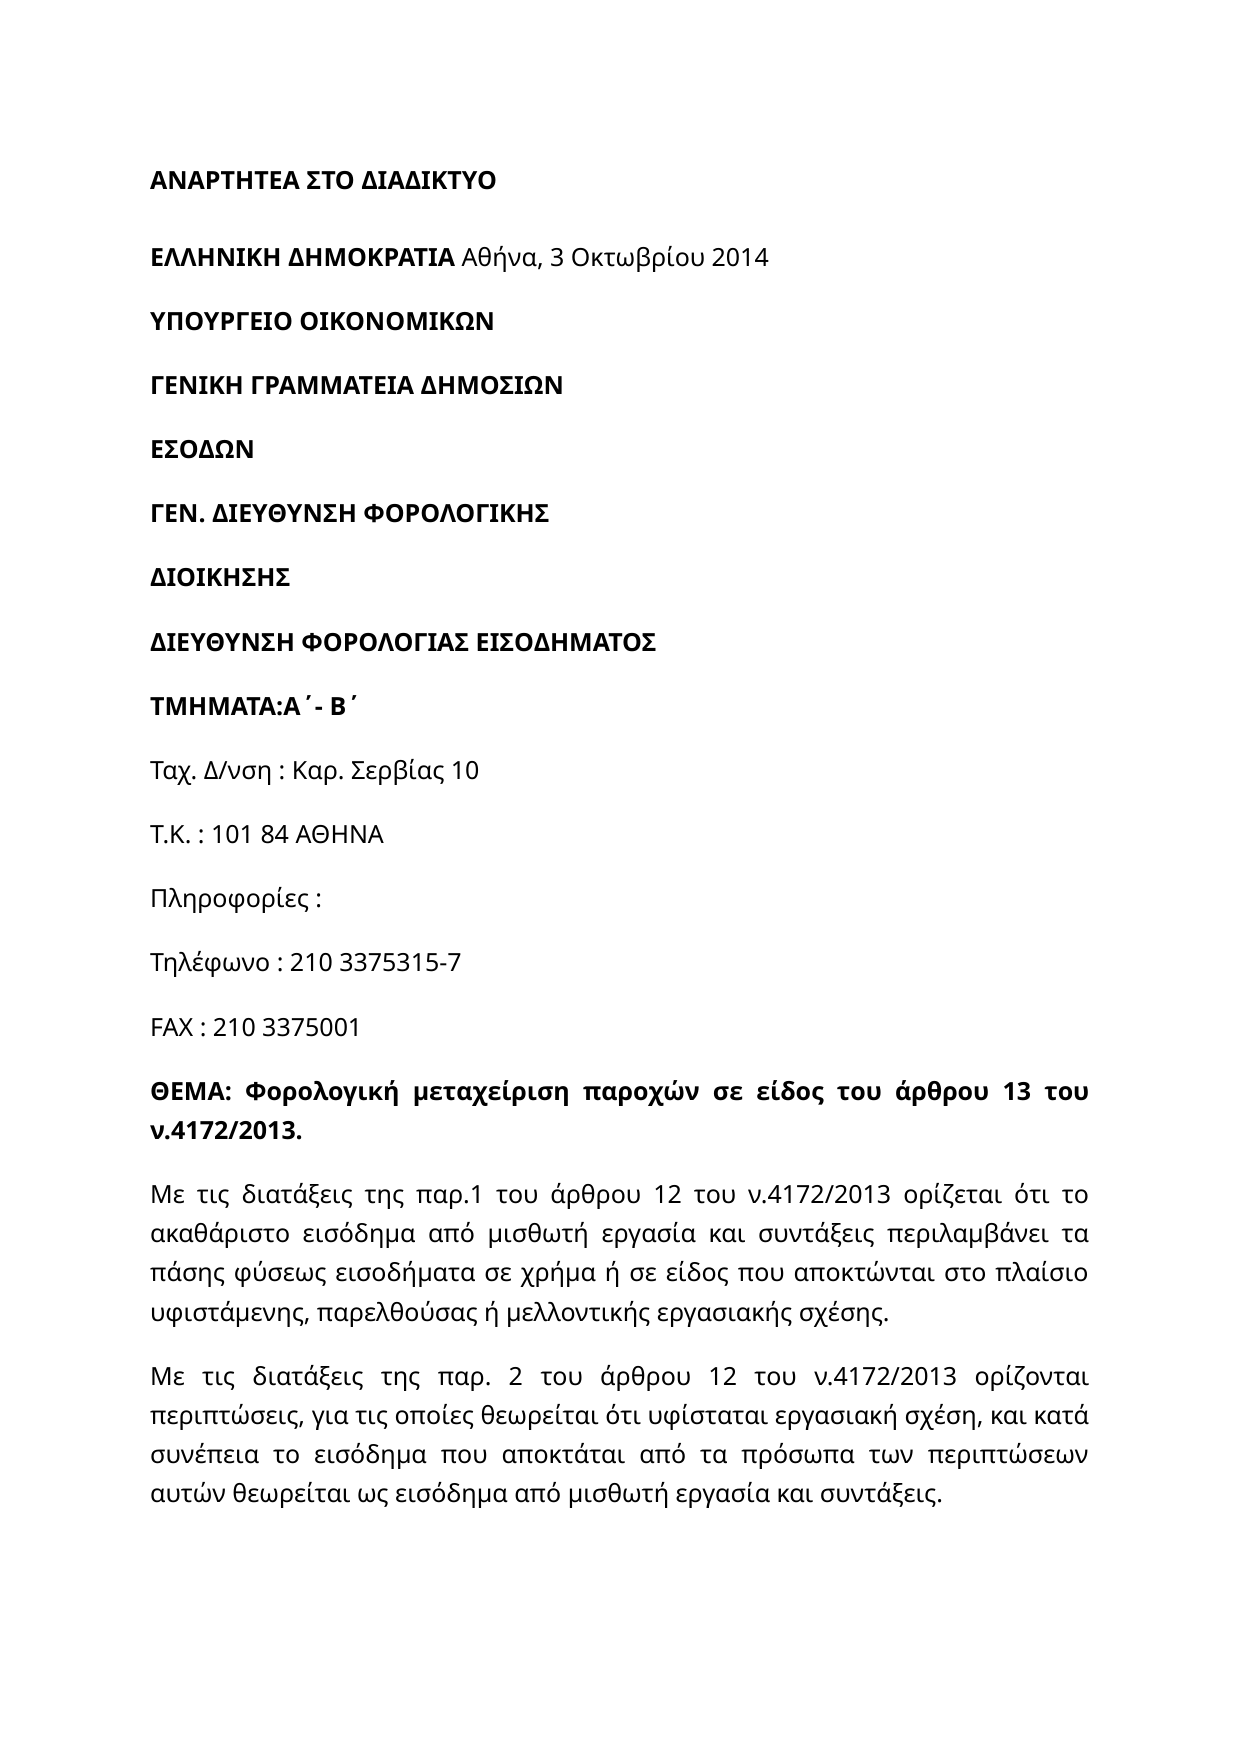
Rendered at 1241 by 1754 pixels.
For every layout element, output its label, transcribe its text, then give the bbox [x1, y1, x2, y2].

text ΕΣΟΔΩΝ [150, 432, 1090, 466]
title ΑΝΑΡΤΗΤΕΑ ΣΤΟ ΔΙΑΔΙΚΤΥΟ [150, 162, 1090, 197]
text Τ.Κ. : 101 84 ΑΘΗΝΑ [150, 817, 1090, 851]
text ΘΕΜΑ: Φορολογική μεταχείριση παροχών σε είδος του άρθρου 13 του ν.4172/2013. [150, 1073, 1090, 1147]
text Με τις διατάξεις της παρ. 2 του άρθρου 12 του ν.4172/2013 ορίζονται περιπτώσεις, για τις οποίες θεωρείται ότι υφίσταται εργασιακή σχέση, και κατά συνέπεια το εισόδημα που αποκτάται από τα πρόσωπα των περιπτώσεων αυτών θεωρείται ως εισόδημα από μισθωτή εργασία και συντάξεις. [150, 1358, 1090, 1510]
text ΕΛΛΗΝΙΚΗ ΔΗΜΟΚΡΑΤΙΑ Αθήνα, 3 Οκτωβρίου 2014 [150, 239, 1090, 273]
text ΔΙΟΙΚΗΣΗΣ [150, 560, 1090, 594]
text Ταχ. Δ/νση : Καρ. Σερβίας 10 [150, 752, 1090, 787]
text ΔΙΕΥΘΥΝΣΗ ΦΟΡΟΛΟΓΙΑΣ ΕΙΣΟΔΗΜΑΤΟΣ [150, 624, 1090, 658]
text Τηλέφωνο : 210 3375315-7 [150, 945, 1090, 979]
text Πληροφορίες : [150, 881, 1090, 915]
text FAX : 210 3375001 [150, 1009, 1090, 1043]
text ΤΜΗΜΑΤΑ:Α΄- Β΄ [150, 688, 1090, 722]
text ΓΕΝΙΚΗ ΓΡΑΜΜΑΤΕΙΑ ΔΗΜΟΣΙΩΝ [150, 367, 1090, 402]
text ΥΠΟΥΡΓΕΙΟ ΟΙΚΟΝΟΜΙΚΩΝ [150, 303, 1090, 337]
text ΓΕΝ. ΔΙΕΥΘΥΝΣΗ ΦΟΡΟΛΟΓΙΚΗΣ [150, 496, 1090, 530]
text Με τις διατάξεις της παρ.1 του άρθρου 12 του ν.4172/2013 ορίζεται ότι το ακαθάριστο εισόδημα από μισθωτή εργασία και συντάξεις περιλαμβάνει τα πάσης φύσεως εισοδήματα σε χρήμα ή σε είδος που αποκτώνται στο πλαίσιο υφιστάμενης, παρελθούσας ή μελλοντικής εργασιακής σχέσης. [150, 1177, 1090, 1328]
